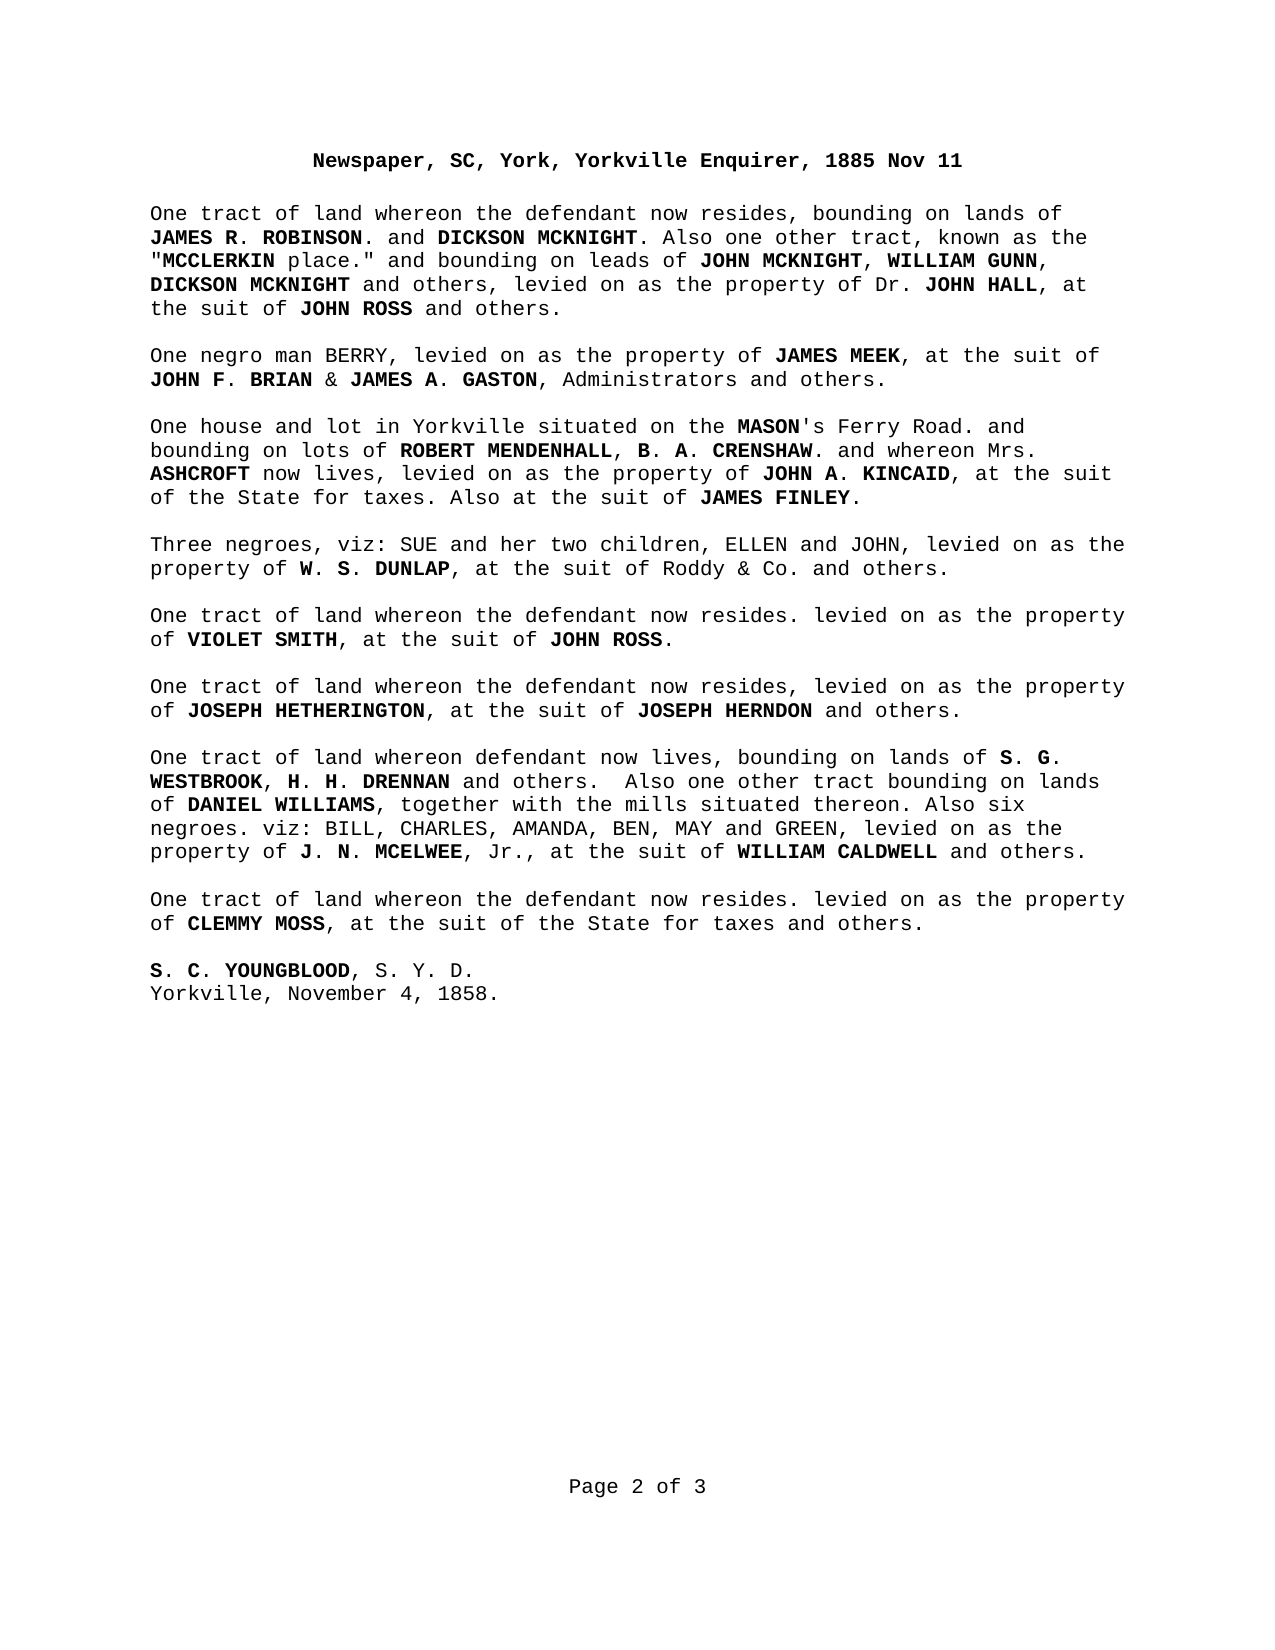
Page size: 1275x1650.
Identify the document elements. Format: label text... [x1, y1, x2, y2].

text One tract of land whereon the defendant now resides. levied on as the property of Violet Smith, at the suit of John Ross. [150, 605, 1125, 652]
text One tract of land whereon the defendant now resides. levied on as the property of Clemmy Moss, at the suit of the State for taxes and others. [150, 889, 1125, 936]
text One tract of land whereon the defendant now resides, bounding on lands of James R. Robinson. and Dickson McKnight. Also one other tract, known as the "McClerkin place." and bounding on leads of John McKnight, William Gunn, Dickson McKnight and others, levied on as the property of Dr. John Hall, at the suit of John Ross and others. [150, 203, 1125, 321]
text Yorkville, November 4, 1858. [150, 983, 1125, 1007]
text One tract of land whereon the defendant now resides, levied on as the property of Joseph Hetherington, at the suit of Joseph Herndon and others. [150, 676, 1125, 723]
text Three negroes, viz: Sue and her two children, Ellen and John, levied on as the property of W. S. Dunlap, at the suit of Roddy & Co. and others. [150, 534, 1125, 581]
text S. C. YOUNGBLOOD, S. Y. D. [150, 960, 1125, 983]
text One tract of land whereon defendant now lives, bounding on lands of S. G. Westbrook, H. H. Drennan and others. Also one other tract bounding on lands of Daniel Williams, together with the mills situated thereon. Also six negroes. viz: Bill, Charles, Amanda, Ben, May and Green, levied on as the property of J. N. McElwee, Jr., at the suit of William Caldwell and others. [150, 747, 1125, 865]
text One house and lot in Yorkville situated on the Mason's Ferry Road. and bounding on lots of Robert Mendenhall, B. A. Crenshaw. and whereon Mrs. Ashcroft now lives, levied on as the property of John A. Kincaid, at the suit of the State for taxes. Also at the suit of James Finley. [150, 416, 1125, 511]
text One negro man Berry, levied on as the property of James Meek, at the suit of John F. Brian & James A. Gaston, Administrators and others. [150, 345, 1125, 392]
